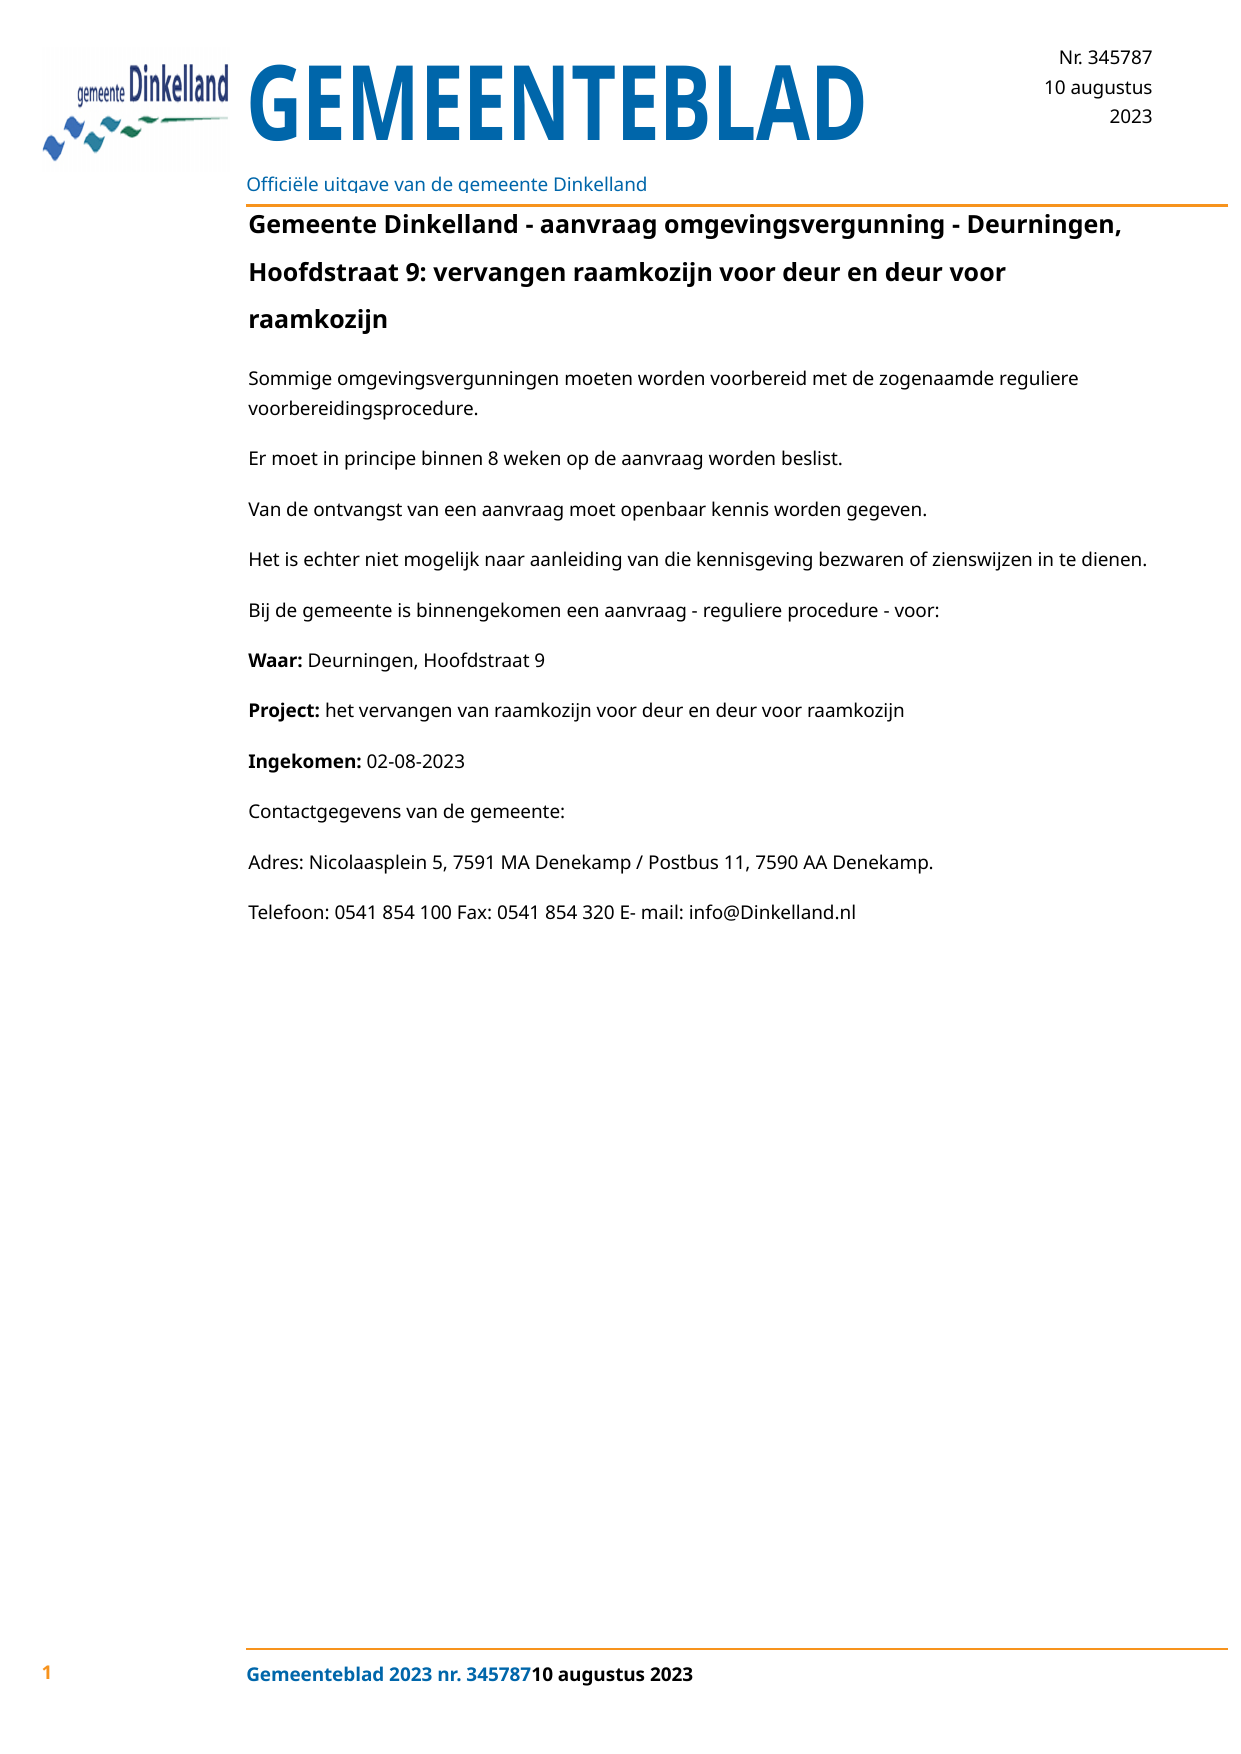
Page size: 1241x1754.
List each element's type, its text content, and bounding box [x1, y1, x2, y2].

text Ingekomen: 02-08-2023 [248, 748, 1152, 774]
text Project: het vervangen van raamkozijn voor deur en deur voor raamkozijn [248, 698, 1152, 723]
text Waar: Deurningen, Hoofdstraat 9 [248, 647, 1152, 673]
text Contactgegevens van de gemeente: [248, 798, 1152, 824]
text Sommige omgevingsvergunningen moeten worden voorbereid met de zogenaamde reguliere voorbereidingsprocedure. [248, 366, 1152, 421]
text Gemeente Dinkelland - aanvraag omgevingsvergunning - Deurningen, Hoofdstraat 9: vervangen raamkozijn voor deur en deur voor raamkozijn [248, 207, 1152, 336]
text Het is echter niet mogelijk naar aanleiding van die kennisgeving bezwaren of zienswijzen in te dienen. [248, 546, 1152, 572]
text Telefoon: 0541 854 100 Fax: 0541 854 320 E- mail: info@Dinkelland.nl [248, 899, 1152, 925]
text Er moet in principe binnen 8 weken op de aanvraag worden beslist. [248, 446, 1152, 471]
text Bij de gemeente is binnengekomen een aanvraag - reguliere procedure - voor: [248, 597, 1152, 622]
text Van de ontvangst van een aanvraag moet openbaar kennis worden gegeven. [248, 496, 1152, 522]
picture [41, 47, 231, 172]
text Adres: Nicolaasplein 5, 7591 MA Denekamp / Postbus 11, 7590 AA Denekamp. [248, 849, 1152, 874]
